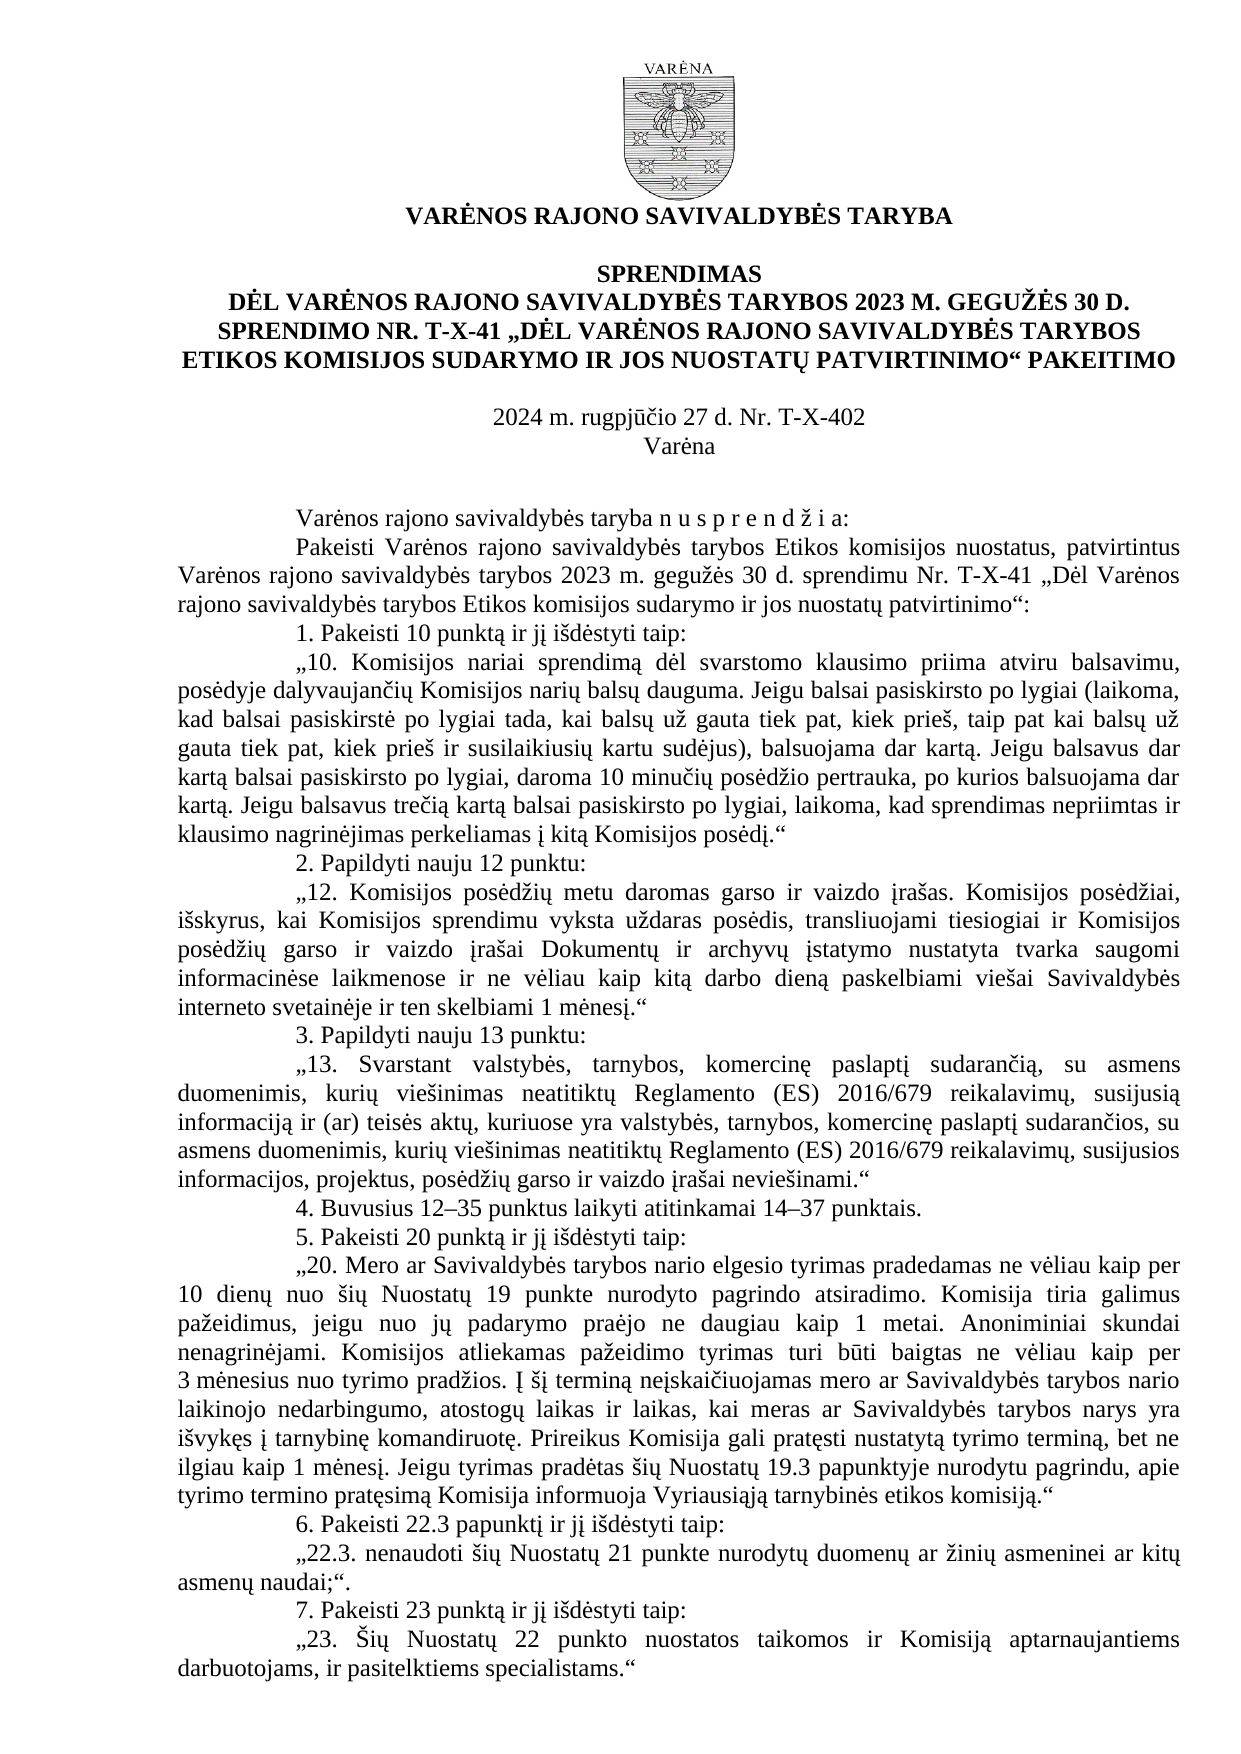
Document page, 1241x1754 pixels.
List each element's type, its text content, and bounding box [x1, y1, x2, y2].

text „20. Mero ar Savivaldybės tarybos nario elgesio tyrimas pradedamas ne vėliau kaip per 10 dienų nuo šių Nuostatų 19 punkte nurodyto pagrindo atsiradimo. Komisija tiria galimus pažeidimus, jeigu nuo jų padarymo praėjo ne daugiau kaip 1 metai. Anoniminiai skundai nenagrinėjami. Komisijos atliekamas pažeidimo tyrimas turi būti baigtas ne vėliau kaip per 3 mėnesius nuo tyrimo pradžios. Į šį terminą neįskaičiuojamas mero ar Savivaldybės tarybos nario laikinojo nedarbingumo, atostogų laikas ir laikas, kai meras ar Savivaldybės tarybos narys yra išvykęs į tarnybinę komandiruotę. Prireikus Komisija gali pratęsti nustatytą tyrimo terminą, bet ne ilgiau kaip 1 mėnesį. Jeigu tyrimas pradėtas šių Nuostatų 19.3 papunktyje nurodytu pagrindu, apie tyrimo termino pratęsimą Komisija informuoja Vyriausiąją tarnybinės etikos komisiją.“ [177, 1251, 1181, 1509]
text Varėnos rajono savivaldybės taryba n u s p r e n d ž i a: [177, 503, 1181, 532]
text 6. Pakeisti 22.3 papunktį ir jį išdėstyti taip: [177, 1509, 1181, 1538]
text 1. Pakeisti 10 punktą ir jį išdėstyti taip: [177, 618, 1181, 647]
text „10. Komisijos nariai sprendimą dėl svarstomo klausimo priima atviru balsavimu, posėdyje dalyvaujančių Komisijos narių balsų dauguma. Jeigu balsai pasiskirsto po lygiai (laikoma, kad balsai pasiskirstė po lygiai tada, kai balsų už gauta tiek pat, kiek prieš, taip pat kai balsų už gauta tiek pat, kiek prieš ir susilaikiusių kartu sudėjus), balsuojama dar kartą. Jeigu balsavus dar kartą balsai pasiskirsto po lygiai, daroma 10 minučių posėdžio pertrauka, po kurios balsuojama dar kartą. Jeigu balsavus trečią kartą balsai pasiskirsto po lygiai, laikoma, kad sprendimas nepriimtas ir klausimo nagrinėjimas perkeliamas į kitą Komisijos posėdį.“ [177, 647, 1181, 848]
text 5. Pakeisti 20 punktą ir jį išdėstyti taip: [177, 1222, 1181, 1251]
text „23. Šių Nuostatų 22 punkto nuostatos taikomos ir Komisiją aptarnaujantiems darbuotojams, ir pasitelktiems specialistams.“ [177, 1624, 1181, 1682]
text „13. Svarstant valstybės, tarnybos, komercinę paslaptį sudarančią, su asmens duomenimis, kurių viešinimas neatitiktų Reglamento (ES) 2016/679 reikalavimų, susijusią informaciją ir (ar) teisės aktų, kuriuose yra valstybės, tarnybos, komercinę paslaptį sudarančios, su asmens duomenimis, kurių viešinimas neatitiktų Reglamento (ES) 2016/679 reikalavimų, susijusios informacijos, projektus, posėdžių garso ir vaizdo įrašai neviešinami.“ [177, 1049, 1181, 1193]
text Varėna [177, 431, 1181, 460]
text 4. Buvusius 12–35 punktus laikyti atitinkamai 14–37 punktais. [177, 1193, 1181, 1222]
text Pakeisti Varėnos rajono savivaldybės tarybos Etikos komisijos nuostatus, patvirtintus Varėnos rajono savivaldybės tarybos 2023 m. gegužės 30 d. sprendimu Nr. T-X-41 „Dėl Varėnos rajono savivaldybės tarybos Etikos komisijos sudarymo ir jos nuostatų patvirtinimo“: [177, 532, 1181, 618]
text „12. Komisijos posėdžių metu daromas garso ir vaizdo įrašas. Komisijos posėdžiai, išskyrus, kai Komisijos sprendimu vyksta uždaras posėdis, transliuojami tiesiogiai ir Komisijos posėdžių garso ir vaizdo įrašai Dokumentų ir archyvų įstatymo nustatyta tvarka saugomi informacinėse laikmenose ir ne vėliau kaip kitą darbo dieną paskelbiami viešai Savivaldybės interneto svetainėje ir ten skelbiami 1 mėnesį.“ [177, 877, 1181, 1021]
text VARĖNOS RAJONO SAVIVALDYBĖS TARYBA [177, 201, 1181, 230]
text DĖL VARĖNOS RAJONO SAVIVALDYBĖS TARYBOS 2023 M. GEGUŽĖS 30 D. SPRENDIMO NR. T-X-41 „DĖL VARĖNOS RAJONO SAVIVALDYBĖS TARYBOS ETIKOS KOMISIJOS SUDARYMO IR JOS NUOSTATŲ PATVIRTINIMO“ PAKEITIMO [177, 287, 1181, 374]
text 3. Papildyti nauju 13 punktu: [177, 1021, 1181, 1049]
text 7. Pakeisti 23 punktą ir jį išdėstyti taip: [177, 1596, 1181, 1624]
text 2. Papildyti nauju 12 punktu: [177, 848, 1181, 877]
text „22.3. nenaudoti šių Nuostatų 21 punkte nurodytų duomenų ar žinių asmeninei ar kitų asmenų naudai;“. [177, 1538, 1181, 1596]
text 2024 m. rugpjūčio 27 d. Nr. T-X-402 [177, 402, 1181, 431]
text SPRENDIMAS [177, 259, 1181, 287]
